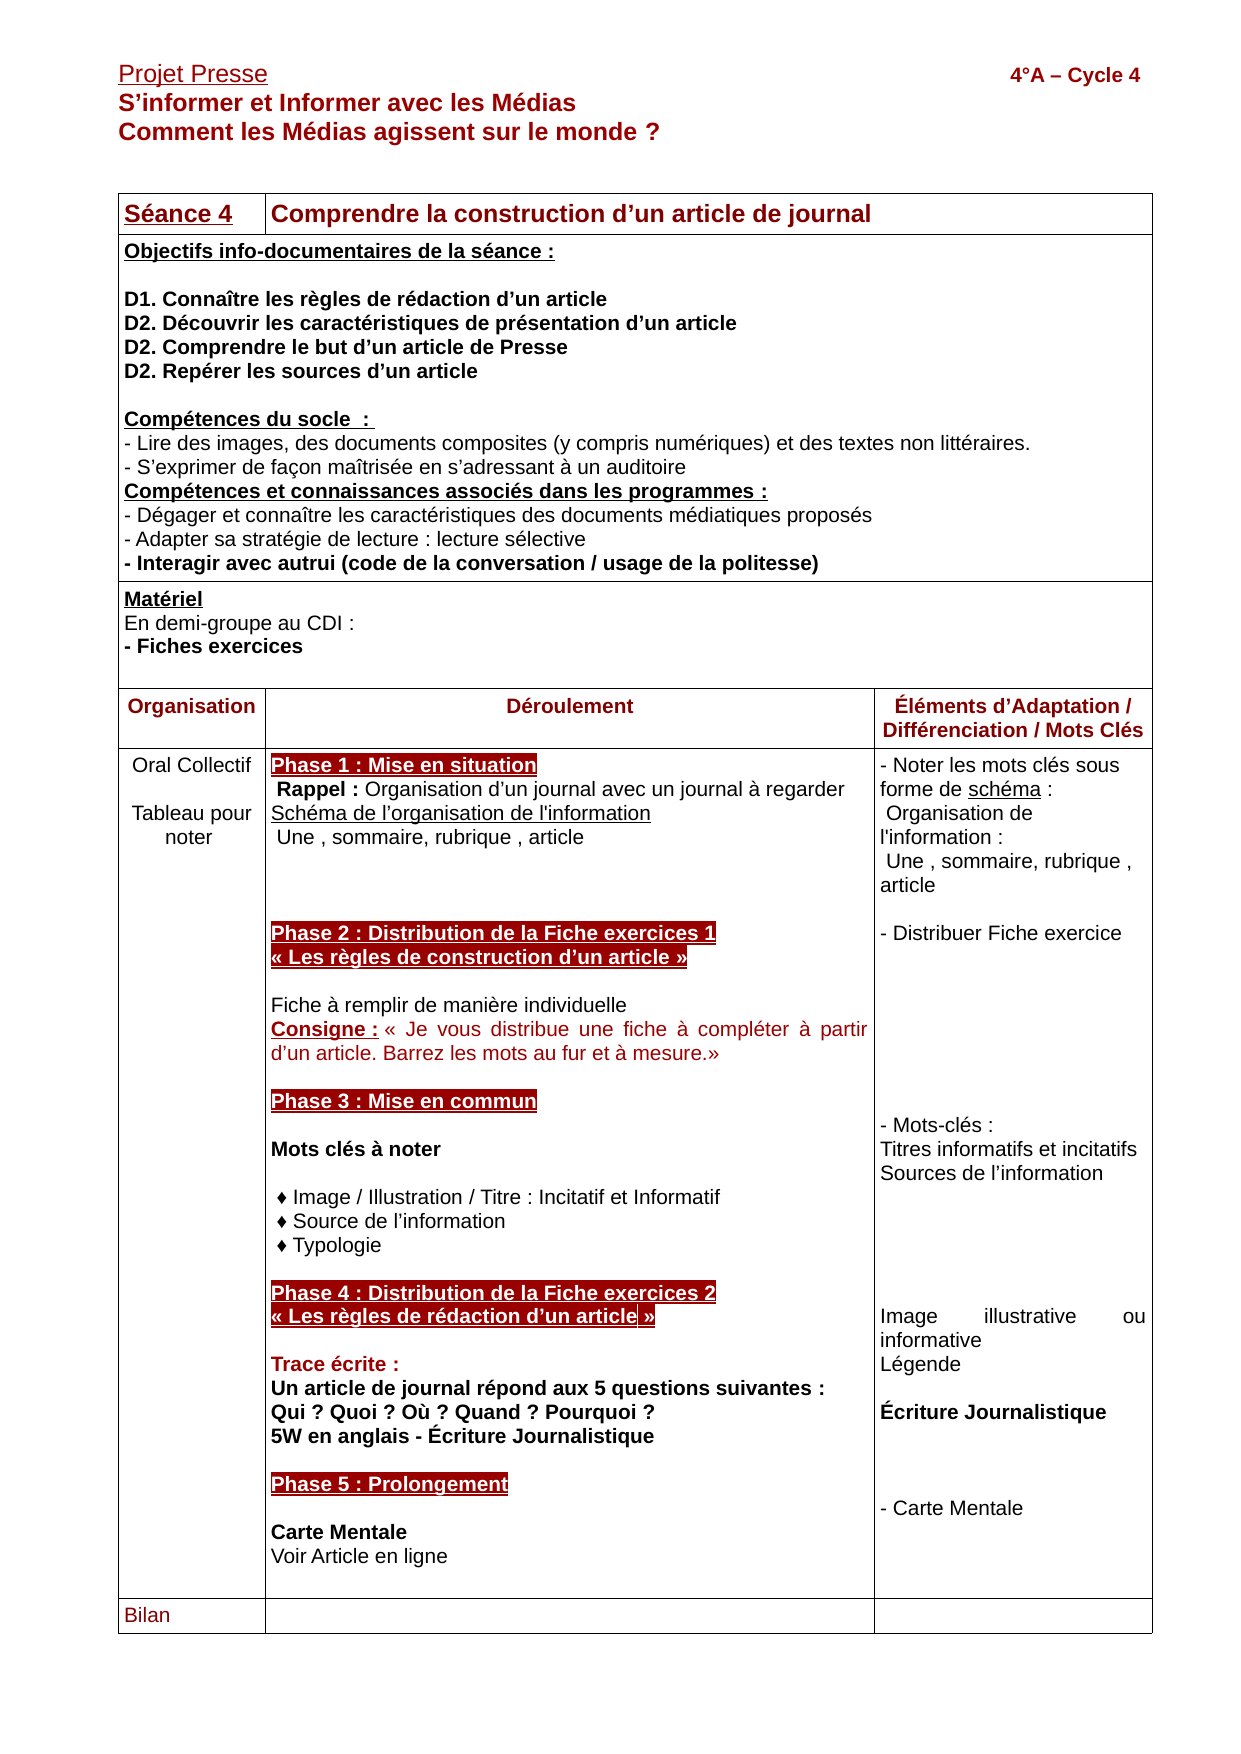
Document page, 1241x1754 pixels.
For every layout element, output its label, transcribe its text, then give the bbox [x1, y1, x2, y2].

table_cell Éléments d’Adaptation / Différenciation / Mots Clés [875, 689, 1152, 747]
table_cell Bilan [119, 1599, 265, 1633]
table_cell Oral Collectif Tableau pour noter [119, 749, 265, 1597]
table_header Comprendre la construction d’un article de journal [266, 194, 1152, 233]
text Projet Presse 4°A – Cycle 4 [118, 59, 1152, 88]
table_cell - Noter les mots clés sous forme de schéma : Organisation de l'information : Une , sommaire, rubrique , article - Distribuer Fiche exercice - Mots-clés : Titres informatifs et incitatifs Sources de l’information Image illustrative ou informative Légende Écriture Journalistique - Carte Mentale [875, 749, 1152, 1597]
table_cell Organisation [119, 689, 265, 747]
table_cell [875, 1599, 1152, 1633]
text S’informer et Informer avec les Médias [118, 88, 1152, 117]
table_cell [266, 1599, 874, 1633]
table_cell Objectifs info-documentaires de la séance : D1. Connaître les règles de rédaction d’un article D2. Découvrir les caractéristiques de présentation d’un article D2. Comprendre le but d’un article de Presse D2. Repérer les sources d’un article Compétences du socle : - Lire des images, des documents composites (y compris numériques) et des textes non littéraires. - S’exprimer de façon maîtrisée en s’adressant à un auditoire Compétences et connaissances associés dans les programmes : - Dégager et connaître les caractéristiques des documents médiatiques proposés - Adapter sa stratégie de lecture : lecture sélective - Interagir avec autrui (code de la conversation / usage de la politesse) [119, 235, 1152, 581]
text Comment les Médias agissent sur le monde ? [118, 117, 1152, 145]
table_cell Déroulement [266, 689, 874, 747]
table_cell Phase 1 : Mise en situation Rappel : Organisation d’un journal avec un journal à regarder Schéma de l’organisation de l'information Une , sommaire, rubrique , article Phase 2 : Distribution de la Fiche exercices 1 « Les règles de construction d’un article » Fiche à remplir de manière individuelle Consigne : « Je vous distribue une fiche à compléter à partir d’un article. Barrez les mots au fur et à mesure.» Phase 3 : Mise en commun Mots clés à noter ♦ Image / Illustration / Titre : Incitatif et Informatif ♦ Source de l’information ♦ Typologie Phase 4 : Distribution de la Fiche exercices 2 « Les règles de rédaction d’un article » Trace écrite : Un article de journal répond aux 5 questions suivantes : Qui ? Quoi ? Où ? Quand ? Pourquoi ? 5W en anglais - Écriture Journalistique Phase 5 : Prolongement Carte Mentale Voir Article en ligne [266, 749, 874, 1597]
table_header Séance 4 [119, 194, 265, 233]
table_cell Matériel En demi-groupe au CDI : - Fiches exercices [119, 582, 1152, 688]
